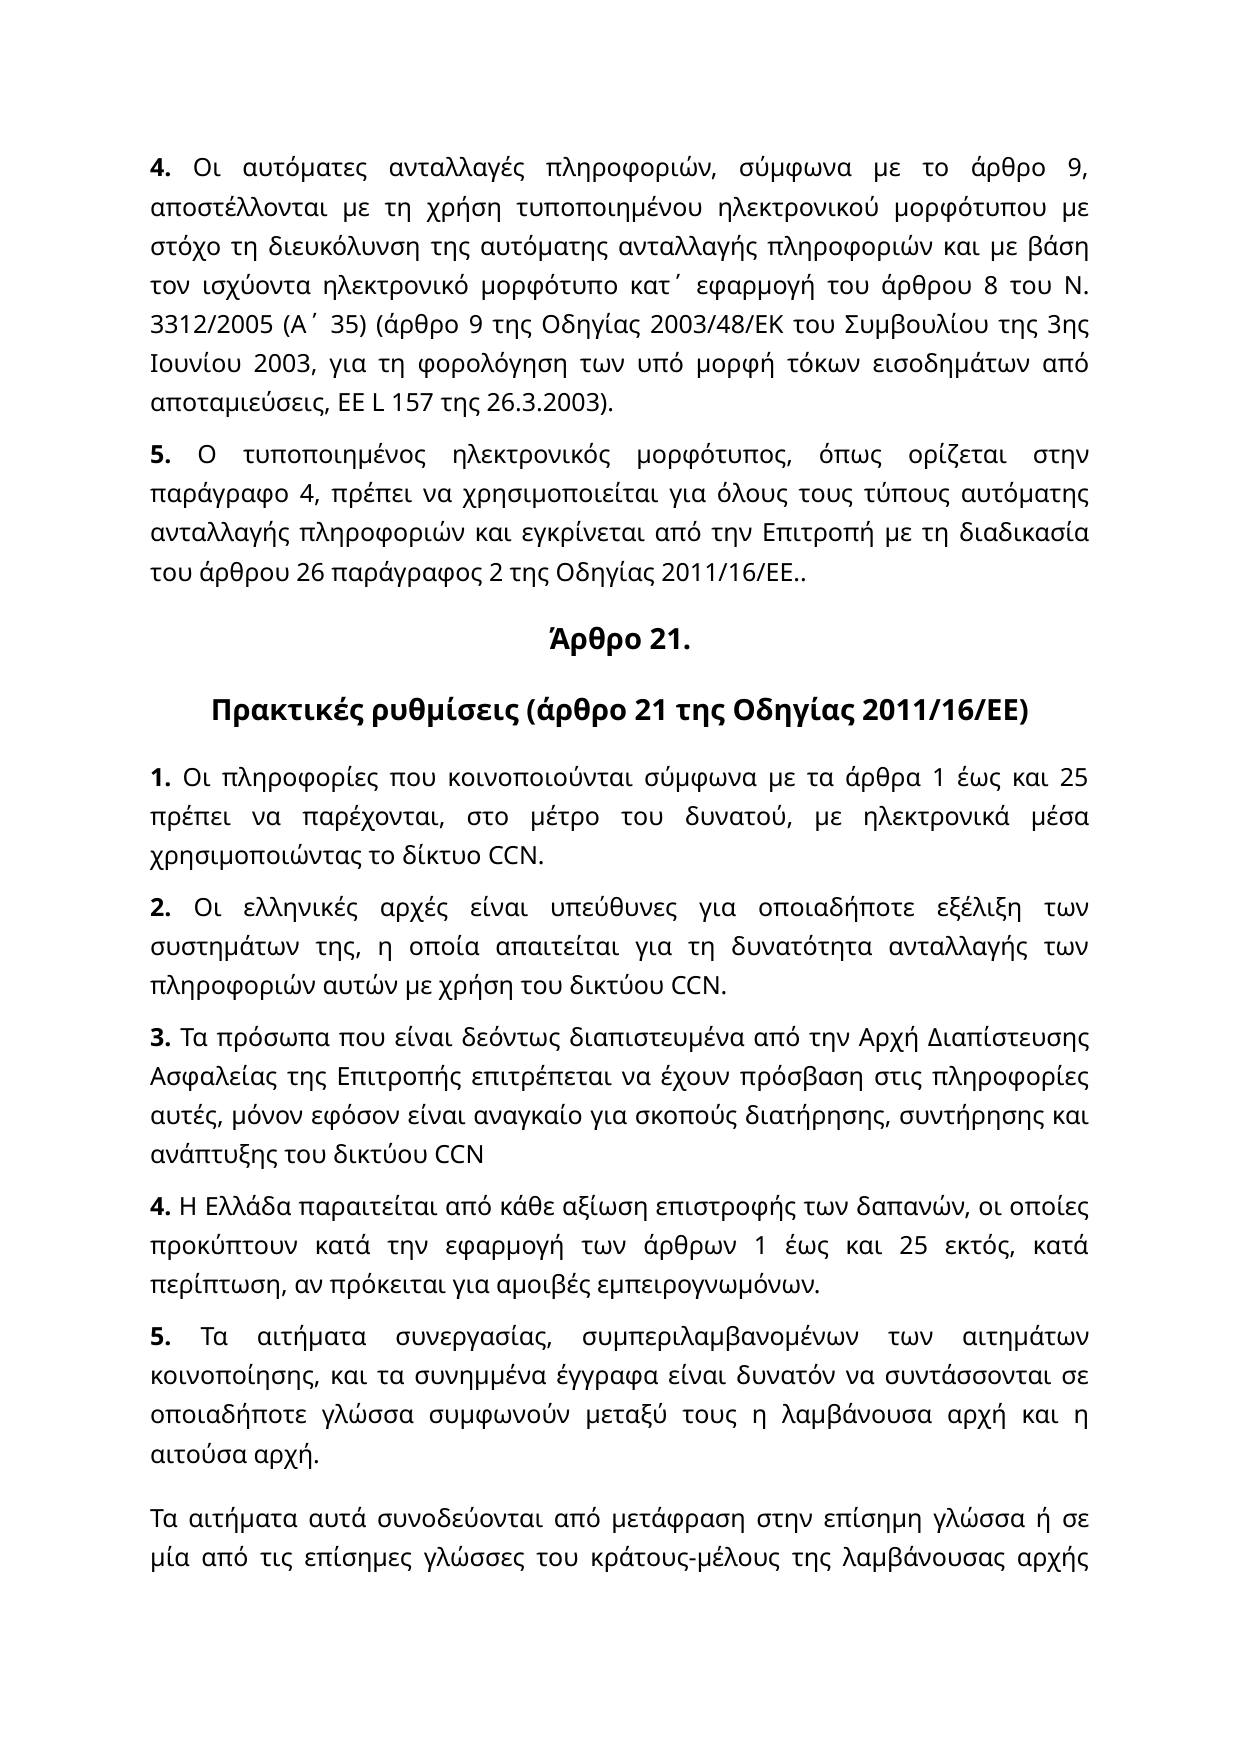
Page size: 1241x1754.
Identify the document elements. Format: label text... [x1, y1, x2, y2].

text 5. Ο τυποποιημένος ηλεκτρονικός μορφότυπος, όπως ορίζεται στην παράγραφο 4, πρέπει να χρησιμοποιείται για όλους τους τύπους αυτόματης ανταλλαγής πληροφοριών και εγκρίνεται από την Επιτροπή με τη διαδικασία του άρθρου 26 παράγραφος 2 της Οδηγίας 2011/16/ΕΕ.. [150, 437, 1090, 588]
text 5. Τα αιτήματα συνεργασίας, συμπεριλαμβανομένων των αιτημάτων κοινοποίησης, και τα συνημμένα έγγραφα είναι δυνατόν να συντάσσονται σε οποιαδήποτε γλώσσα συμφωνούν μεταξύ τους η λαμβάνουσα αρχή και η αιτούσα αρχή. [150, 1319, 1090, 1470]
text 4. Οι αυτόματες ανταλλαγές πληροφοριών, σύμφωνα με το άρθρο 9, αποστέλλονται με τη χρήση τυποποιημένου ηλεκτρονικού μορφότυπου με στόχο τη διευκόλυνση της αυτόματης ανταλλαγής πληροφοριών και με βάση τον ισχύοντα ηλεκτρονικό μορφότυπο κατ΄ εφαρμογή του άρθρου 8 του Ν. 3312/2005 (Α΄ 35) (άρθρο 9 της Οδηγίας 2003/48/ΕΚ του Συμβουλίου της 3ης Ιουνίου 2003, για τη φορολόγηση των υπό μορφή τόκων εισοδημάτων από αποταμιεύσεις, ΕΕ L 157 της 26.3.2003). [150, 150, 1090, 419]
text Τα αιτήματα αυτά συνοδεύονται από μετάφραση στην επίσημη γλώσσα ή σε μία από τις επίσημες γλώσσες του κράτους-μέλους της λαμβάνουσας αρχής [150, 1500, 1090, 1574]
text 4. Η Ελλάδα παραιτείται από κάθε αξίωση επιστροφής των δαπανών, οι οποίες προκύπτουν κατά την εφαρμογή των άρθρων 1 έως και 25 εκτός, κατά περίπτωση, αν πρόκειται για αμοιβές εμπειρογνωμόνων. [150, 1189, 1090, 1301]
subtitle Πρακτικές ρυθμίσεις (άρθρο 21 της Οδηγίας 2011/16/ΕΕ) [150, 689, 1090, 729]
text 2. Οι ελληνικές αρχές είναι υπεύθυνες για οποιαδήποτε εξέλιξη των συστημάτων της, η οποία απαιτείται για τη δυνατότητα ανταλλαγής των πληροφοριών αυτών με χρήση του δικτύου CCN. [150, 889, 1090, 1002]
text 3. Τα πρόσωπα που είναι δεόντως διαπιστευμένα από την Αρχή Διαπίστευσης Ασφαλείας της Επιτροπής επιτρέπεται να έχουν πρόσβαση στις πληροφορίες αυτές, μόνον εφόσον είναι αναγκαίο για σκοπούς διατήρησης, συντήρησης και ανάπτυξης του δικτύου CCN [150, 1019, 1090, 1171]
text 1. Οι πληροφορίες που κοινοποιούνται σύμφωνα με τα άρθρα 1 έως και 25 πρέπει να παρέχονται, στο μέτρο του δυνατού, με ηλεκτρονικά μέσα χρησιμοποιώντας το δίκτυο CCN. [150, 759, 1090, 872]
subtitle Άρθρο 21. [150, 618, 1090, 658]
